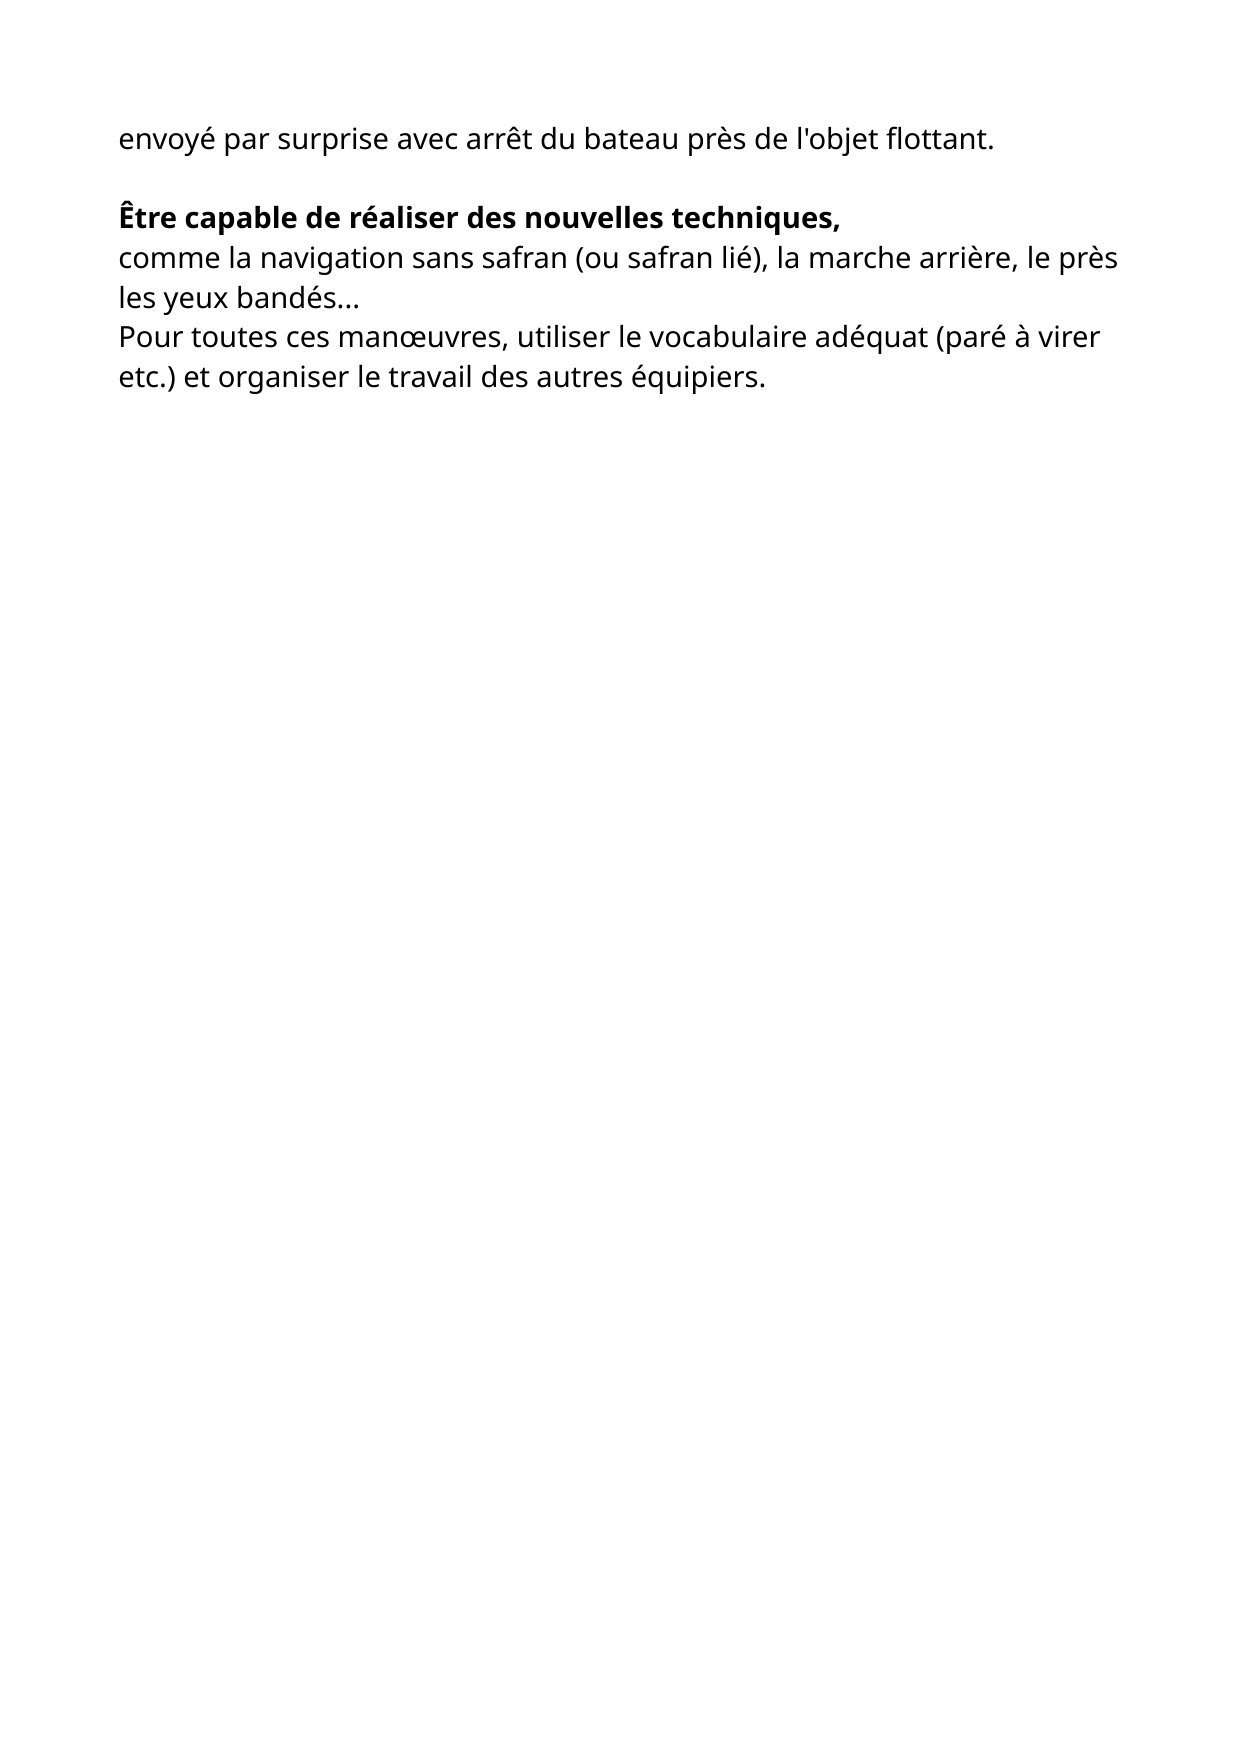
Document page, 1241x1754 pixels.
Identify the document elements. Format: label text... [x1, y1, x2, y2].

text envoyé par surprise avec arrêt du bateau près de l'objet flottant. [118, 118, 1122, 158]
text comme la navigation sans safran (ou safran lié), la marche arrière, le près les yeux bandés... [118, 237, 1122, 317]
text Être capable de réaliser des nouvelles techniques, [118, 197, 1122, 237]
text Pour toutes ces manœuvres, utiliser le vocabulaire adéquat (paré à virer etc.) et organiser le travail des autres équipiers. [118, 317, 1122, 396]
